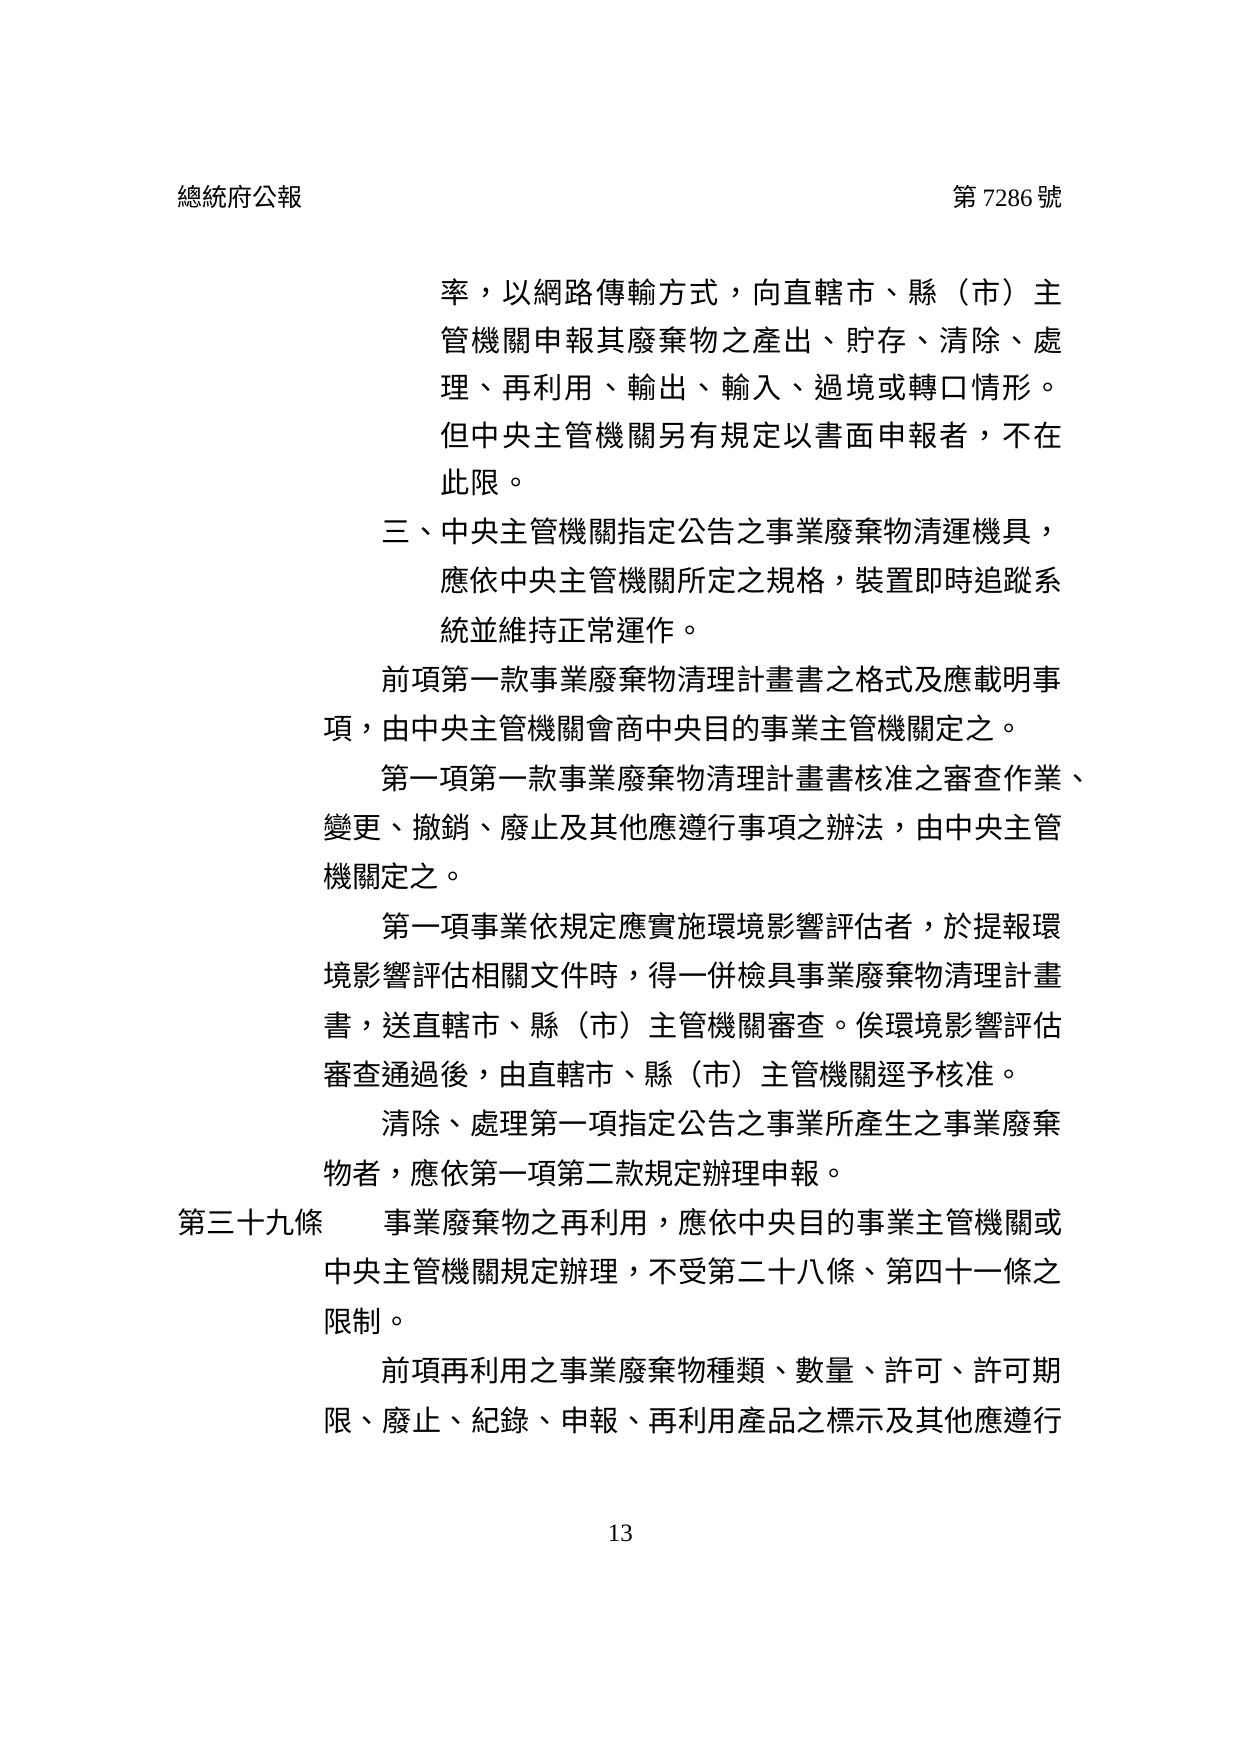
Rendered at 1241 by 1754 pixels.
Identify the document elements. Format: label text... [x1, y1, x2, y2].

text 第一項事業依規定應實施環境影響評估者，於提報環境影響評估相關文件時，得一併檢具事業廢棄物清理計畫書，送直轄市、縣（市）主管機關審查。俟環境影響評估審查通過後，由直轄市、縣（市）主管機關逕予核准。 [323, 898, 1063, 1095]
text 前項再利用之事業廢棄物種類、數量、許可、許可期限、廢止、紀錄、申報、再利用產品之標示及其他應遵行 [323, 1342, 1063, 1441]
text 率，以網路傳輸方式，向直轄市、縣（市）主管機關申報其廢棄物之產出、貯存、清除、處理、再利用、輸出、輸入、過境或轉口情形。但中央主管機關另有規定以書面申報者，不在此限。 [381, 266, 1063, 503]
text 三、中央主管機關指定公告之事業廢棄物清運機具，應依中央主管機關所定之規格，裝置即時追蹤系統並維持正常運作。 [381, 503, 1063, 651]
text 清除、處理第一項指定公告之事業所產生之事業廢棄物者，應依第一項第二款規定辦理申報。 [323, 1095, 1063, 1194]
text 第三十九條 事業廢棄物之再利用，應依中央目的事業主管機關或中央主管機關規定辦理，不受第二十八條、第四十一條之限制。 [177, 1194, 1063, 1342]
text 前項第一款事業廢棄物清理計畫書之格式及應載明事項，由中央主管機關會商中央目的事業主管機關定之。 [323, 651, 1063, 750]
text 第一項第一款事業廢棄物清理計畫書核准之審查作業、變更、撤銷、廢止及其他應遵行事項之辦法，由中央主管機關定之。 [323, 750, 1063, 898]
